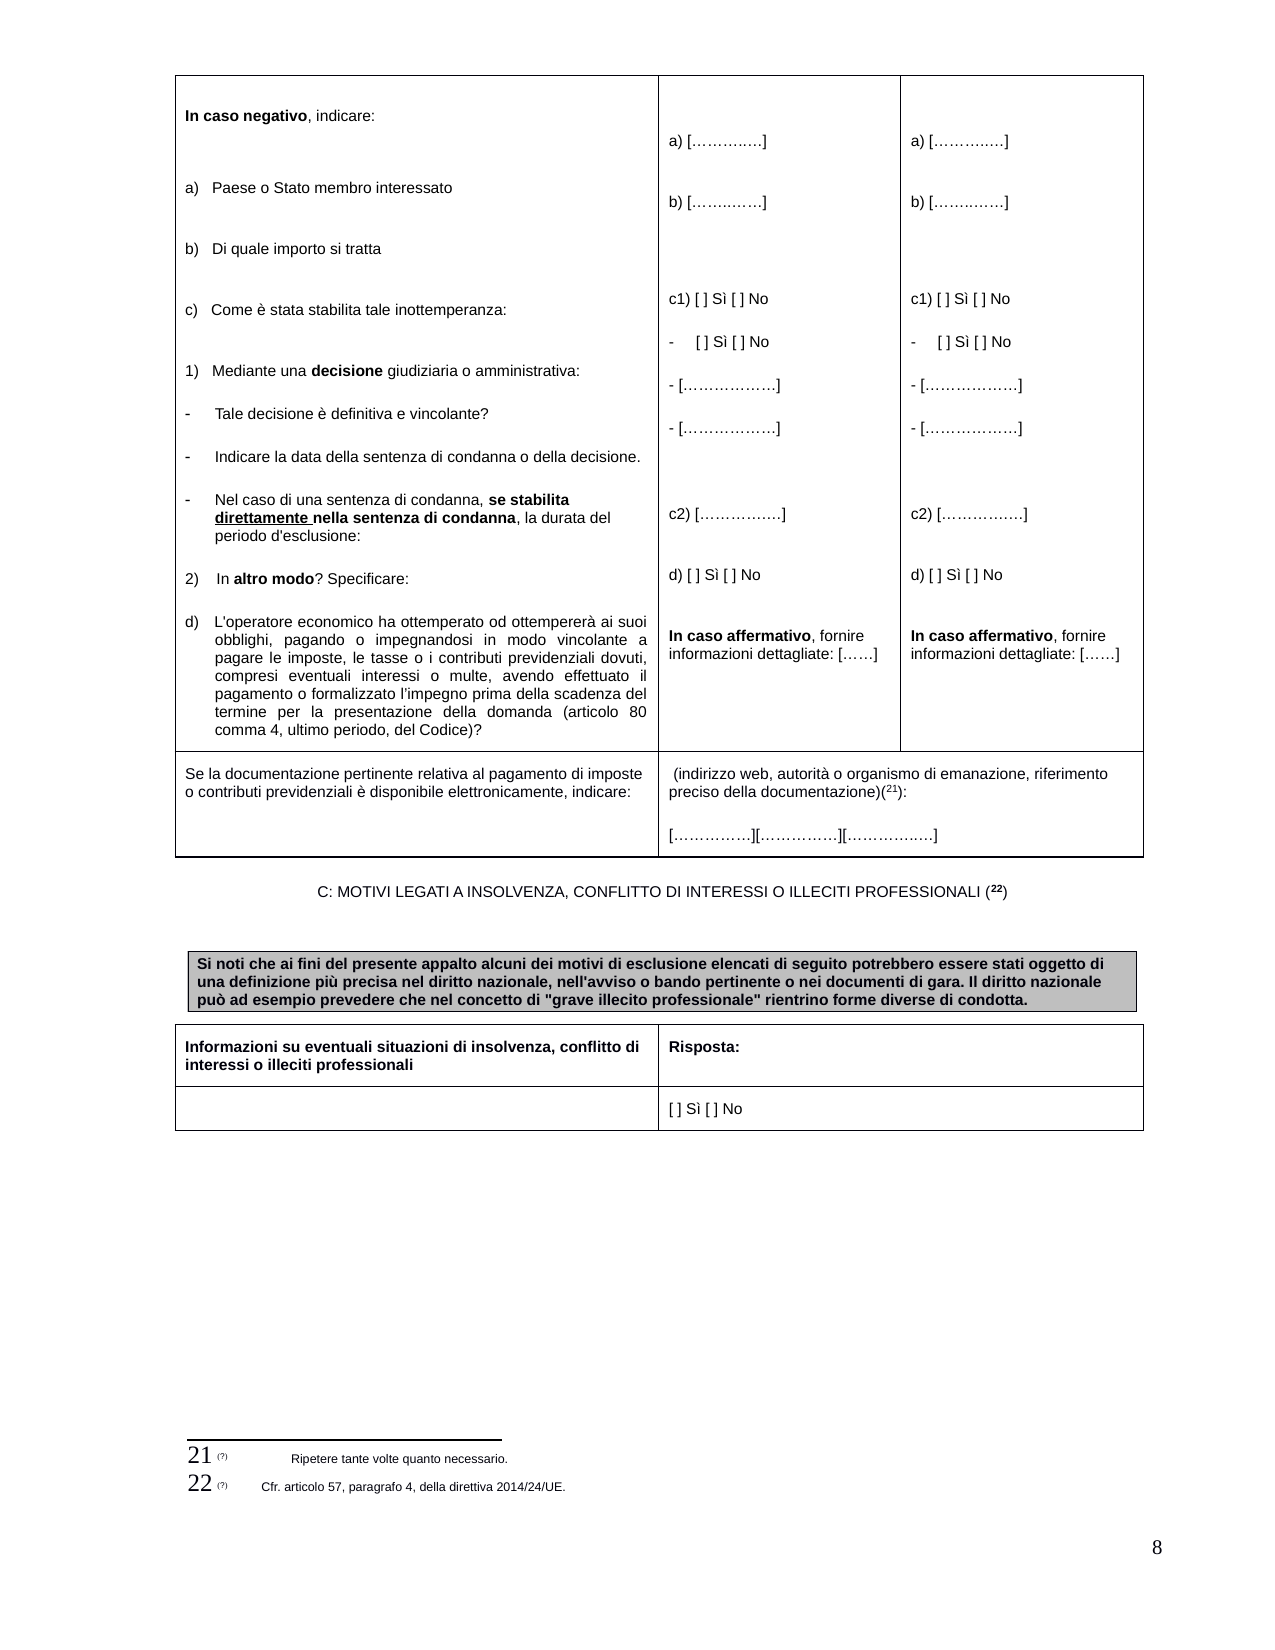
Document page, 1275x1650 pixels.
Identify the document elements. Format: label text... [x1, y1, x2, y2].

title C: motivi legati a insolvenza, conflitto di interessi o illeciti professionali () [187, 883, 1137, 901]
table_cell [ ] Sì [ ] No [659, 1087, 1143, 1130]
table_cell Se la documentazione pertinente relativa al pagamento di imposte o contributi previdenziali è disponibile elettronicamente, indicare: [176, 752, 658, 856]
table_cell In caso negativo, indicare: a) Paese o Stato membro interessato b) Di quale importo si tratta c) Come è stata stabilita tale inottemperanza: 1) Mediante una decisione giudiziaria o amministrativa: Tale decisione è definitiva e vincolante? Indicare la data della sentenza di condanna o della decisione. Nel caso di una sentenza di condanna, se stabilita direttamente nella sentenza di condanna, la durata del periodo d'esclusione: 2) In altro modo? Specificare: d) L'operatore economico ha ottemperato od ottempererà ai suoi obblighi, pagando o impegnandosi in modo vincolante a pagare le imposte, le tasse o i contributi previdenziali dovuti, compresi eventuali interessi o multe, avendo effettuato il pagamento o formalizzato l’impegno prima della scadenza del termine per la presentazione della domanda (articolo 80 comma 4, ultimo periodo, del Codice)? [176, 76, 658, 751]
table_header Risposta: [659, 1025, 1143, 1086]
table_cell [176, 1087, 658, 1130]
table_cell a) [………..…] b) [……..……] c1) [ ] Sì [ ] No - [ ] Sì [ ] No - [………………] - [………………] c2) [………….…] d) [ ] Sì [ ] No In caso affermativo, fornire informazioni dettagliate: [……] [659, 76, 900, 751]
table_cell a) [………..…] b) [……..……] c1) [ ] Sì [ ] No - [ ] Sì [ ] No - [………………] - [………………] c2) [………….…] d) [ ] Sì [ ] No In caso affermativo, fornire informazioni dettagliate: [……] [901, 76, 1143, 751]
table_header Informazioni su eventuali situazioni di insolvenza, conflitto di interessi o illeciti professionali [176, 1025, 658, 1086]
table_cell (indirizzo web, autorità o organismo di emanazione, riferimento preciso della documentazione)(): [……………][……………][…………..…] [659, 752, 1143, 856]
text (?) Cfr. articolo 57, paragrafo 4, della direttiva 2014/24/UE. [187, 1468, 1137, 1497]
text Si noti che ai fini del presente appalto alcuni dei motivi di esclusione elencati di seguito potrebbero essere stati oggetto di una definizione più precisa nel diritto nazionale, nell'avviso o bando pertinente o nei documenti di gara. Il diritto nazionale può ad esempio prevedere che nel concetto di "grave illecito professionale" rientrino forme diverse di condotta. [189, 952, 1136, 1011]
